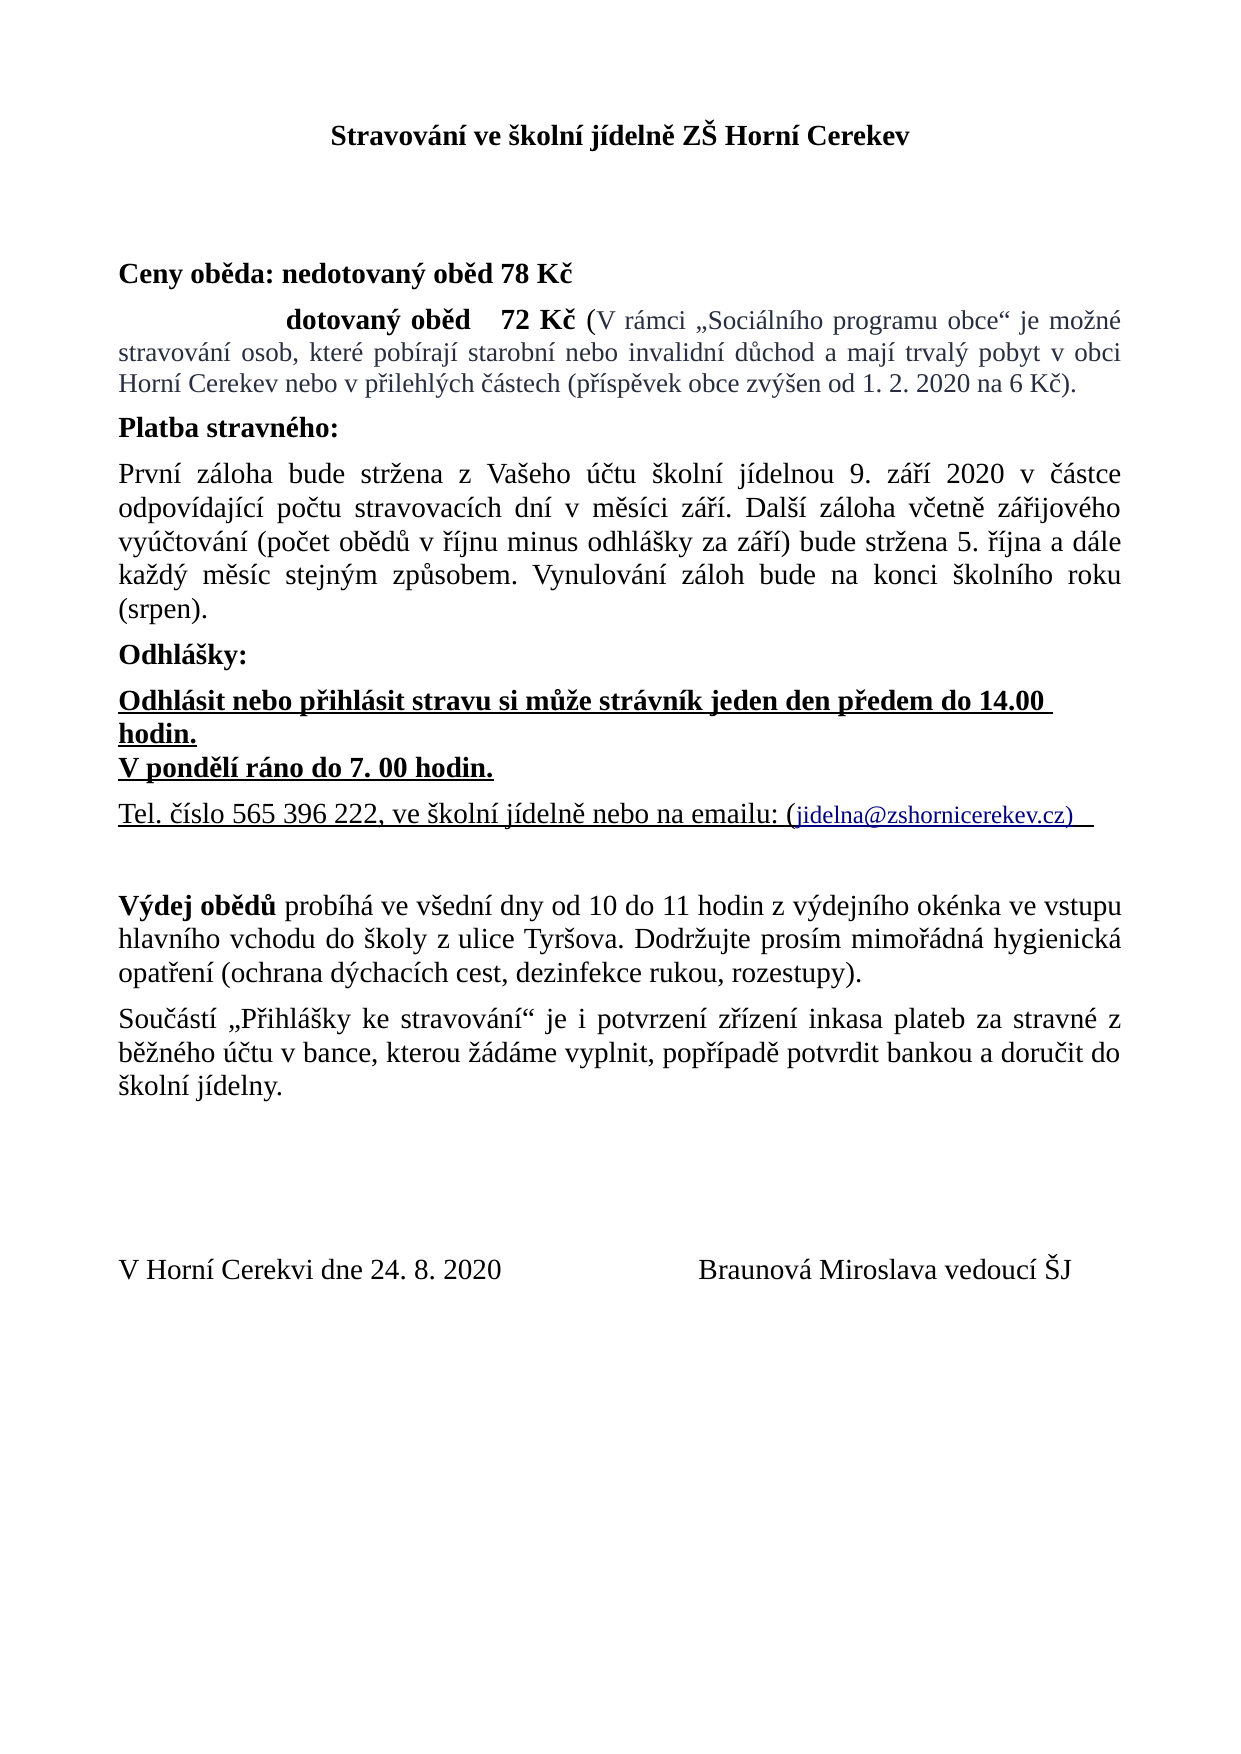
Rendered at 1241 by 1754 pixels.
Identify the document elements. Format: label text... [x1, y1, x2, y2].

text Odhlášky: [118, 637, 1122, 670]
text Tel. číslo 565 396 222, ve školní jídelně nebo na emailu: (jidelna@zshornicerekev.cz) [118, 796, 1122, 829]
text Ceny oběda: nedotovaný oběd 78 Kč [118, 256, 1122, 290]
text Odhlásit nebo přihlásit stravu si může strávník jeden den předem do 14.00 hodin. [118, 683, 1122, 750]
text Výdej obědů probíhá ve všední dny od 10 do 11 hodin z výdejního okénka ve vstupu hlavního vchodu do školy z ulice Tyršova. Dodržujte prosím mimořádná hygienická opatření (ochrana dýchacích cest, dezinfekce rukou, rozestupy). [118, 888, 1122, 989]
text První záloha bude stržena z Vašeho účtu školní jídelnou 9. září 2020 v částce odpovídající počtu stravovacích dní v měsíci září. Další záloha včetně zářijového vyúčtování (počet obědů v říjnu minus odhlášky za září) bude stržena 5. října a dále každý měsíc stejným způsobem. Vynulování záloh bude na konci školního roku (srpen). [118, 457, 1122, 624]
text Platba stravného: [118, 411, 1122, 444]
text Součástí „Přihlášky ke stravování“ je i potvrzení zřízení inkasa plateb za stravné z běžného účtu v bance, kterou žádáme vyplnit, popřípadě potvrdit bankou a doručit do školní jídelny. [118, 1001, 1122, 1102]
text Stravování ve školní jídelně ZŠ Horní Cerekev [118, 118, 1122, 152]
text V Horní Cerekvi dne 24. 8. 2020 Braunová Miroslava vedoucí ŠJ [118, 1252, 1122, 1286]
text dotovaný oběd 72 Kč (V rámci „Sociálního programu obce“ je možné stravování osob, které pobírají starobní nebo invalidní důchod a mají trvalý pobyt v obci Horní Cerekev nebo v přilehlých částech (příspěvek obce zvýšen od 1. 2. 2020 na 6 Kč). [118, 302, 1122, 398]
text V pondělí ráno do 7. 00 hodin. [118, 750, 1122, 783]
